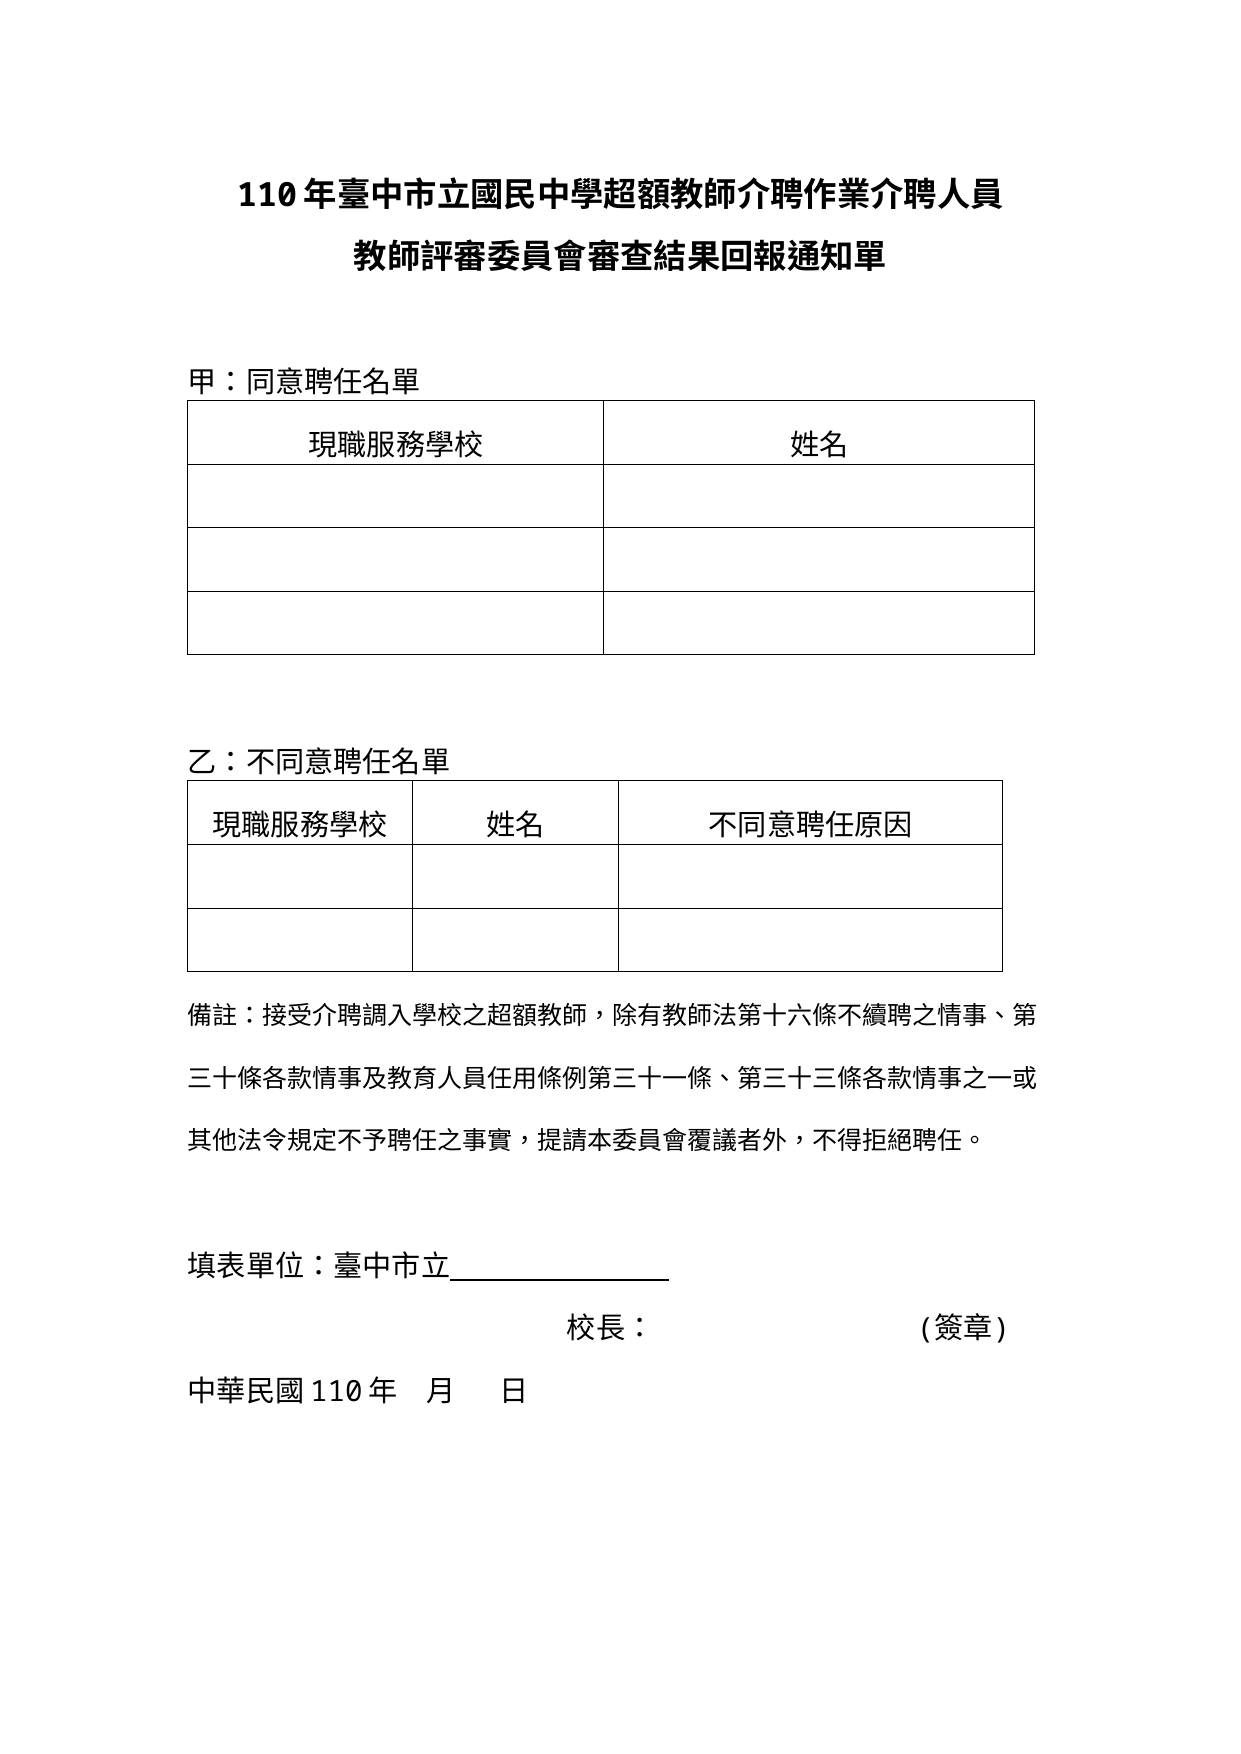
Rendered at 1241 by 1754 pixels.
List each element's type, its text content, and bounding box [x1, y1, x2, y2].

table_header 不同意聘任原因 [619, 781, 1002, 844]
table_cell [413, 909, 618, 971]
table_header 姓名 [413, 781, 618, 844]
table_cell [188, 845, 412, 907]
text 教師評審委員會審查結果回報通知單 [187, 213, 1053, 275]
table_cell [188, 592, 603, 654]
table_cell [619, 845, 1002, 907]
table_cell [619, 909, 1002, 971]
text 中華民國110年 月 日 [187, 1347, 1053, 1409]
text 甲：同意聘任名單 [187, 338, 1053, 400]
text 填表單位：臺中市立 [187, 1222, 1053, 1284]
table_cell [604, 592, 1034, 654]
table_cell [413, 845, 618, 907]
table_cell [188, 465, 603, 527]
text 110年臺中市立國民中學超額教師介聘作業介聘人員 [187, 150, 1053, 213]
text 乙：不同意聘任名單 [187, 718, 1053, 780]
table_cell [188, 528, 603, 591]
table_header 現職服務學校 [188, 781, 412, 844]
text 校長： (簽章) [187, 1284, 1053, 1347]
table_cell [188, 909, 412, 971]
table_cell [604, 465, 1034, 527]
table_cell [604, 528, 1034, 591]
table_header 現職服務學校 [188, 401, 603, 464]
text 備註：接受介聘調入學校之超額教師，除有教師法第十六條不續聘之情事、第三十條各款情事及教育人員任用條例第三十一條、第三十三條各款情事之一或其他法令規定不予聘任之事實，提請本委員會覆議者外，不得拒絕聘任。 [187, 972, 1053, 1159]
table_header 姓名 [604, 401, 1034, 464]
